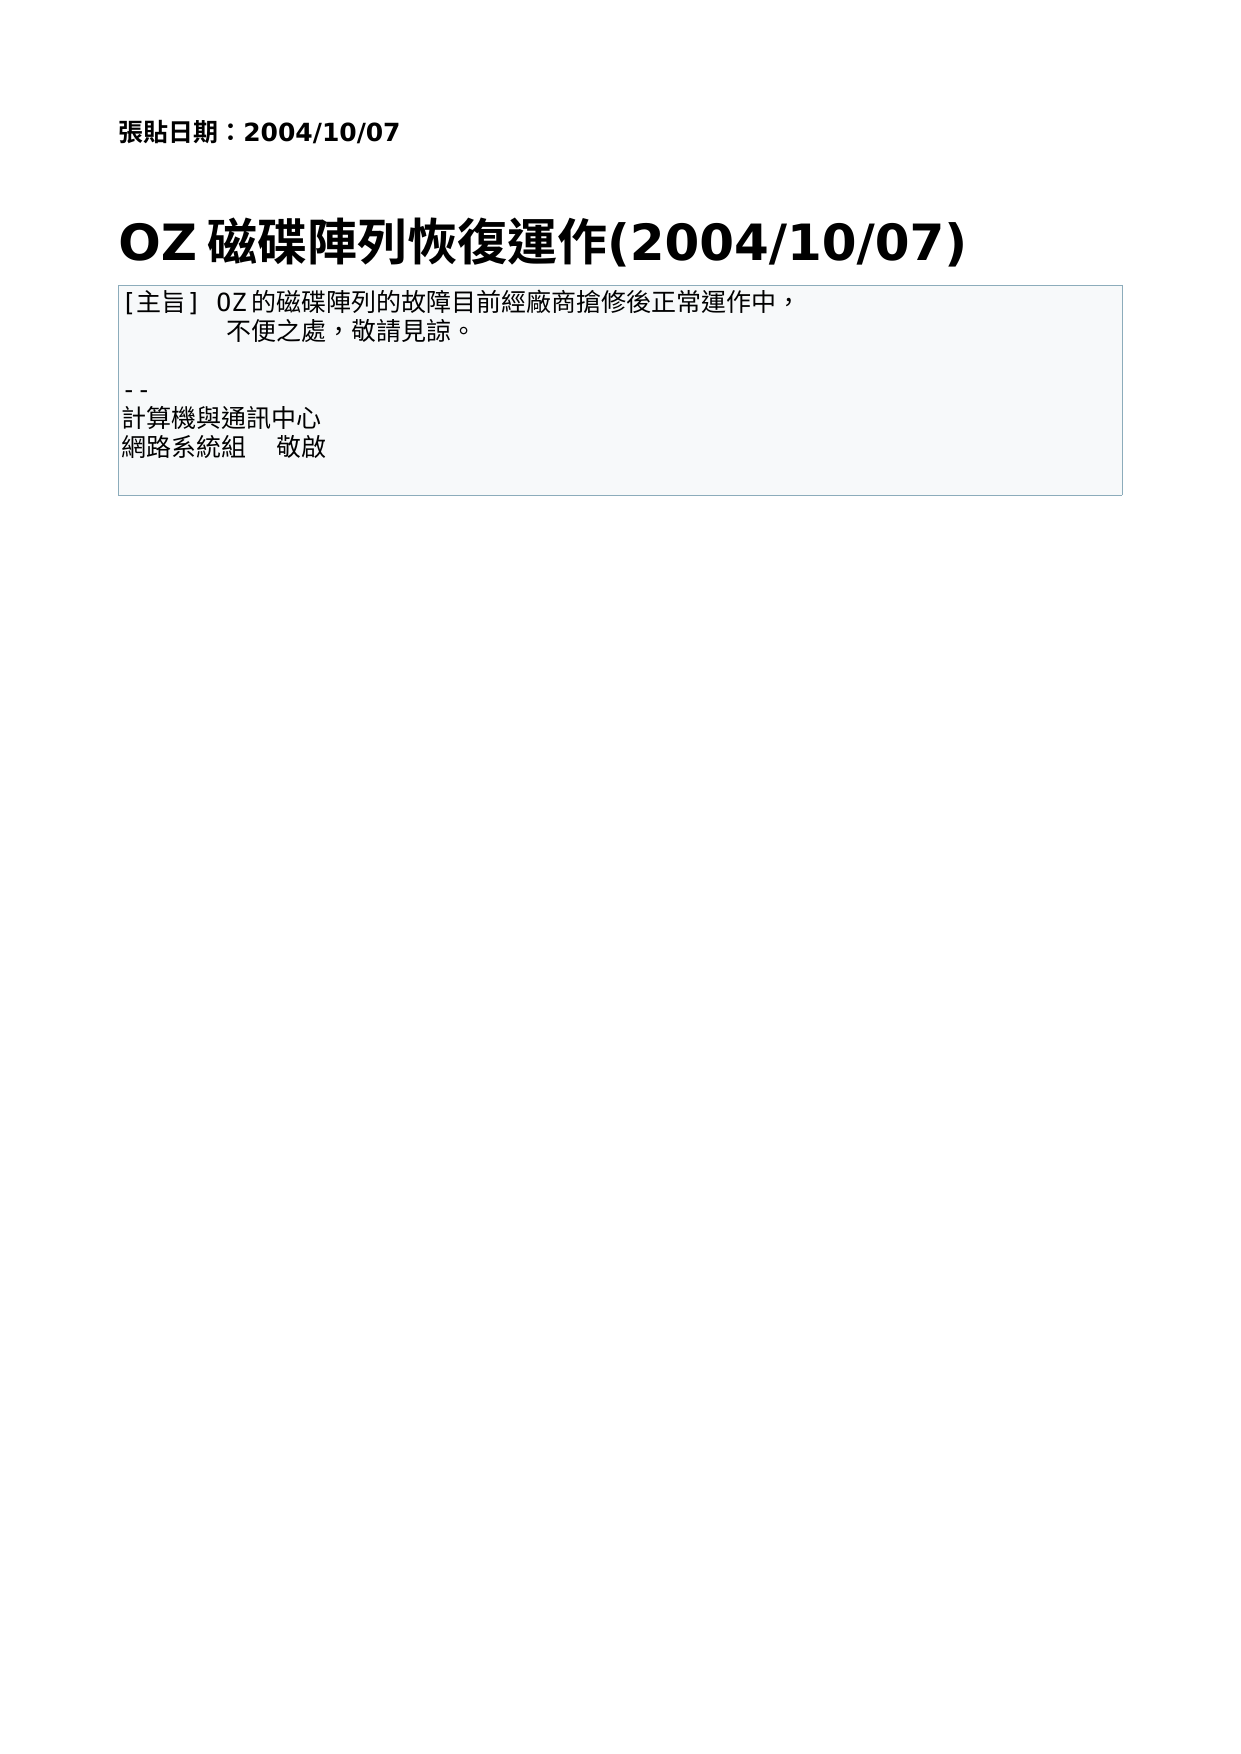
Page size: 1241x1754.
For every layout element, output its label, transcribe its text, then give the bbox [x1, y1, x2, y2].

subtitle OZ磁碟陣列恢復運作(2004/10/07) [118, 214, 1122, 272]
text [主旨] OZ的磁碟陣列的故障目前經廠商搶修後正常運作中， 不便之處，敬請見諒。 -- 計算機與通訊中心 網路系統組 敬啟 [119, 286, 1122, 495]
text 張貼日期：2004/10/07 [118, 118, 1122, 176]
